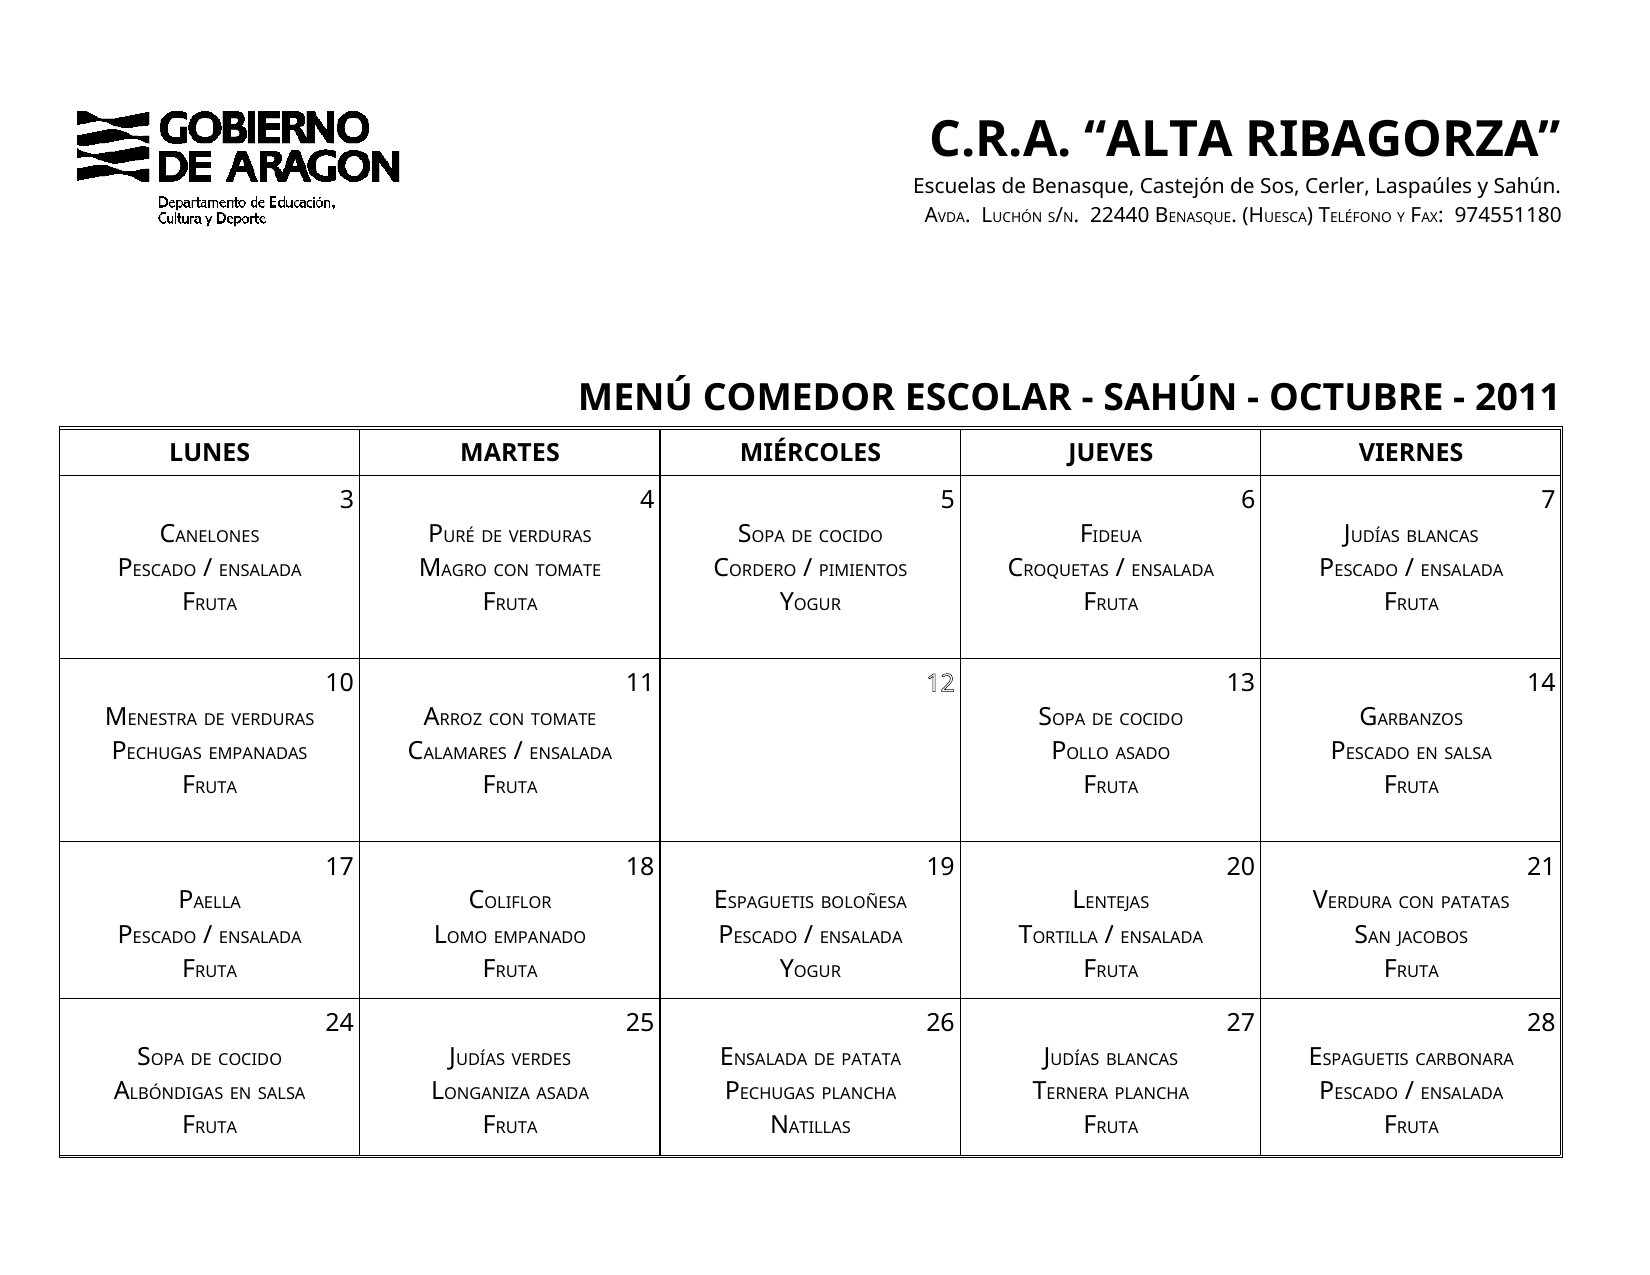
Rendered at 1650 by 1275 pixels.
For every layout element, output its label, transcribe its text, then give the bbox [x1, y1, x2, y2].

table_cell 27 Judías blancas Ternera plancha Fruta [961, 999, 1260, 1154]
table_header LUNES [60, 430, 359, 475]
table_cell 21 Verdura con patatas San jacobos Fruta [1261, 842, 1560, 998]
table_cell 14 Garbanzos Pescado en salsa Fruta [1261, 659, 1560, 841]
table_cell 19 Espaguetis boloñesa Pescado / ensalada Yogur [661, 842, 960, 998]
table_cell 25 Judías verdes Longaniza asada Fruta [360, 999, 659, 1154]
table_header MARTES [360, 430, 659, 475]
table_cell 11 Arroz con tomate Calamares / ensalada Fruta [360, 659, 659, 841]
table_cell 26 Ensalada de patata Pechugas plancha Natillas [661, 999, 960, 1154]
table_cell 6 Fideua Croquetas / ensalada Fruta [961, 476, 1260, 658]
table_header MIÉRCOLES [661, 430, 960, 475]
text Avda. Luchón s/n. 22440 Benasque. (Huesca) Teléfono y Fax: 974551180 [59, 200, 1561, 228]
subtitle MENÚ COMEDOR ESCOLAR - SAHÚN - OCTUBRE - 2011 [59, 371, 1561, 422]
table_cell 10 Menestra de verduras Pechugas empanadas Fruta [60, 659, 359, 841]
table_cell 4 Puré de verduras Magro con tomate Fruta [360, 476, 659, 658]
table_cell 17 Paella Pescado / ensalada Fruta [60, 842, 359, 998]
table_cell 12 [661, 659, 960, 841]
table_cell 24 Sopa de cocido Albóndigas en salsa Fruta [60, 999, 359, 1154]
table_cell 5 Sopa de cocido Cordero / pimientos Yogur [661, 476, 960, 658]
table_cell 7 Judías blancas Pescado / ensalada Fruta [1261, 476, 1560, 658]
picture [77, 111, 400, 227]
table_cell 18 Coliflor Lomo empanado Fruta [360, 842, 659, 998]
table_cell 13 Sopa de cocido Pollo asado Fruta [961, 659, 1260, 841]
table_cell 20 Lentejas Tortilla / ensalada Fruta [961, 842, 1260, 998]
text Escuelas de Benasque, Castejón de Sos, Cerler, Laspaúles y Sahún. [400, 172, 1561, 200]
table_cell 3 Canelones Pescado / ensalada Fruta [60, 476, 359, 658]
table_cell 28 Espaguetis carbonara Pescado / ensalada Fruta [1261, 999, 1560, 1154]
text C.R.A. “ALTA RIBAGORZA” [59, 103, 1561, 172]
table_header JUEVES [961, 430, 1260, 475]
table_header VIERNES [1261, 430, 1560, 475]
